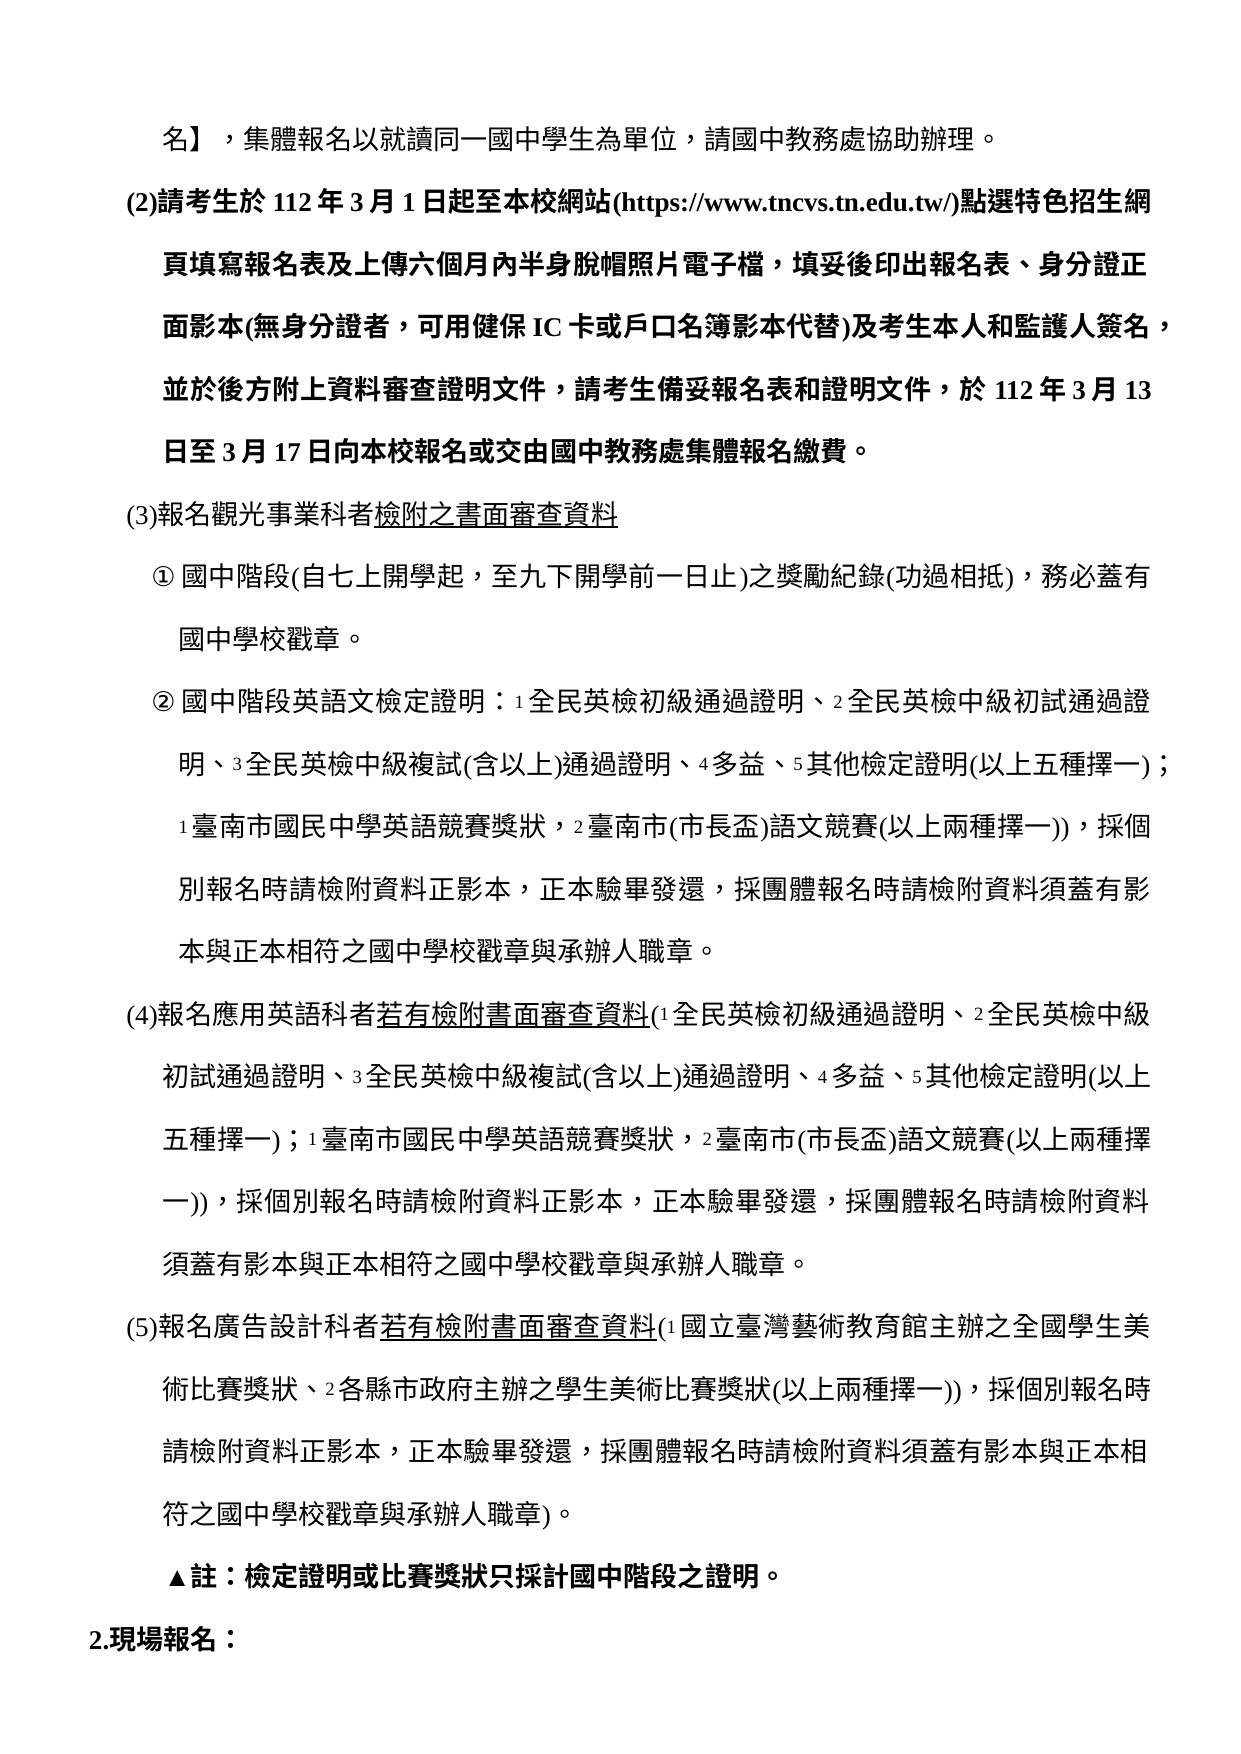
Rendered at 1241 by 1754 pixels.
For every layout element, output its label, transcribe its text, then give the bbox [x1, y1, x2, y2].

text (3)報名觀光事業科者檢附之書面審查資料 [126, 471, 1152, 533]
text 名】，集體報名以就讀同一國中學生為單位，請國中教務處協助辦理。 [126, 96, 1152, 158]
text ②國中階段英語文檢定證明：1全民英檢初級通過證明、2全民英檢中級初試通過證明、3全民英檢中級複試(含以上)通過證明、4多益、5其他檢定證明(以上五種擇一)；1臺南市國民中學英語競賽獎狀，2臺南市(市長盃)語文競賽(以上兩種擇一))，採個別報名時請檢附資料正影本，正本驗畢發還，採團體報名時請檢附資料須蓋有影本與正本相符之國中學校戳章與承辦人職章。 [151, 658, 1152, 971]
text 2.現場報名： [89, 1596, 1152, 1658]
text ①國中階段(自七上開學起，至九下開學前一日止)之獎勵紀錄(功過相抵)，務必蓋有國中學校戳章。 [151, 533, 1152, 658]
text (5)報名廣告設計科者若有檢附書面審查資料(1國立臺灣藝術教育館主辦之全國學生美術比賽獎狀、2各縣市政府主辦之學生美術比賽獎狀(以上兩種擇一))，採個別報名時請檢附資料正影本，正本驗畢發還，採團體報名時請檢附資料須蓋有影本與正本相符之國中學校戳章與承辦人職章)。 [126, 1283, 1152, 1533]
text ▲註：檢定證明或比賽獎狀只採計國中階段之證明。 [89, 1533, 1152, 1596]
text (2)請考生於112年3月1日起至本校網站(https://www.tncvs.tn.edu.tw/)點選特色招生網頁填寫報名表及上傳六個月內半身脫帽照片電子檔，填妥後印出報名表、身分證正面影本(無身分證者，可用健保IC卡或戶口名簿影本代替)及考生本人和監護人簽名，並於後方附上資料審查證明文件，請考生備妥報名表和證明文件，於112年3月13日至3月17日向本校報名或交由國中教務處集體報名繳費。 [126, 158, 1152, 471]
text (4)報名應用英語科者若有檢附書面審查資料(1全民英檢初級通過證明、2全民英檢中級初試通過證明、3全民英檢中級複試(含以上)通過證明、4多益、5其他檢定證明(以上五種擇一)；1臺南市國民中學英語競賽獎狀，2臺南市(市長盃)語文競賽(以上兩種擇一))，採個別報名時請檢附資料正影本，正本驗畢發還，採團體報名時請檢附資料須蓋有影本與正本相符之國中學校戳章與承辦人職章。 [126, 971, 1152, 1283]
